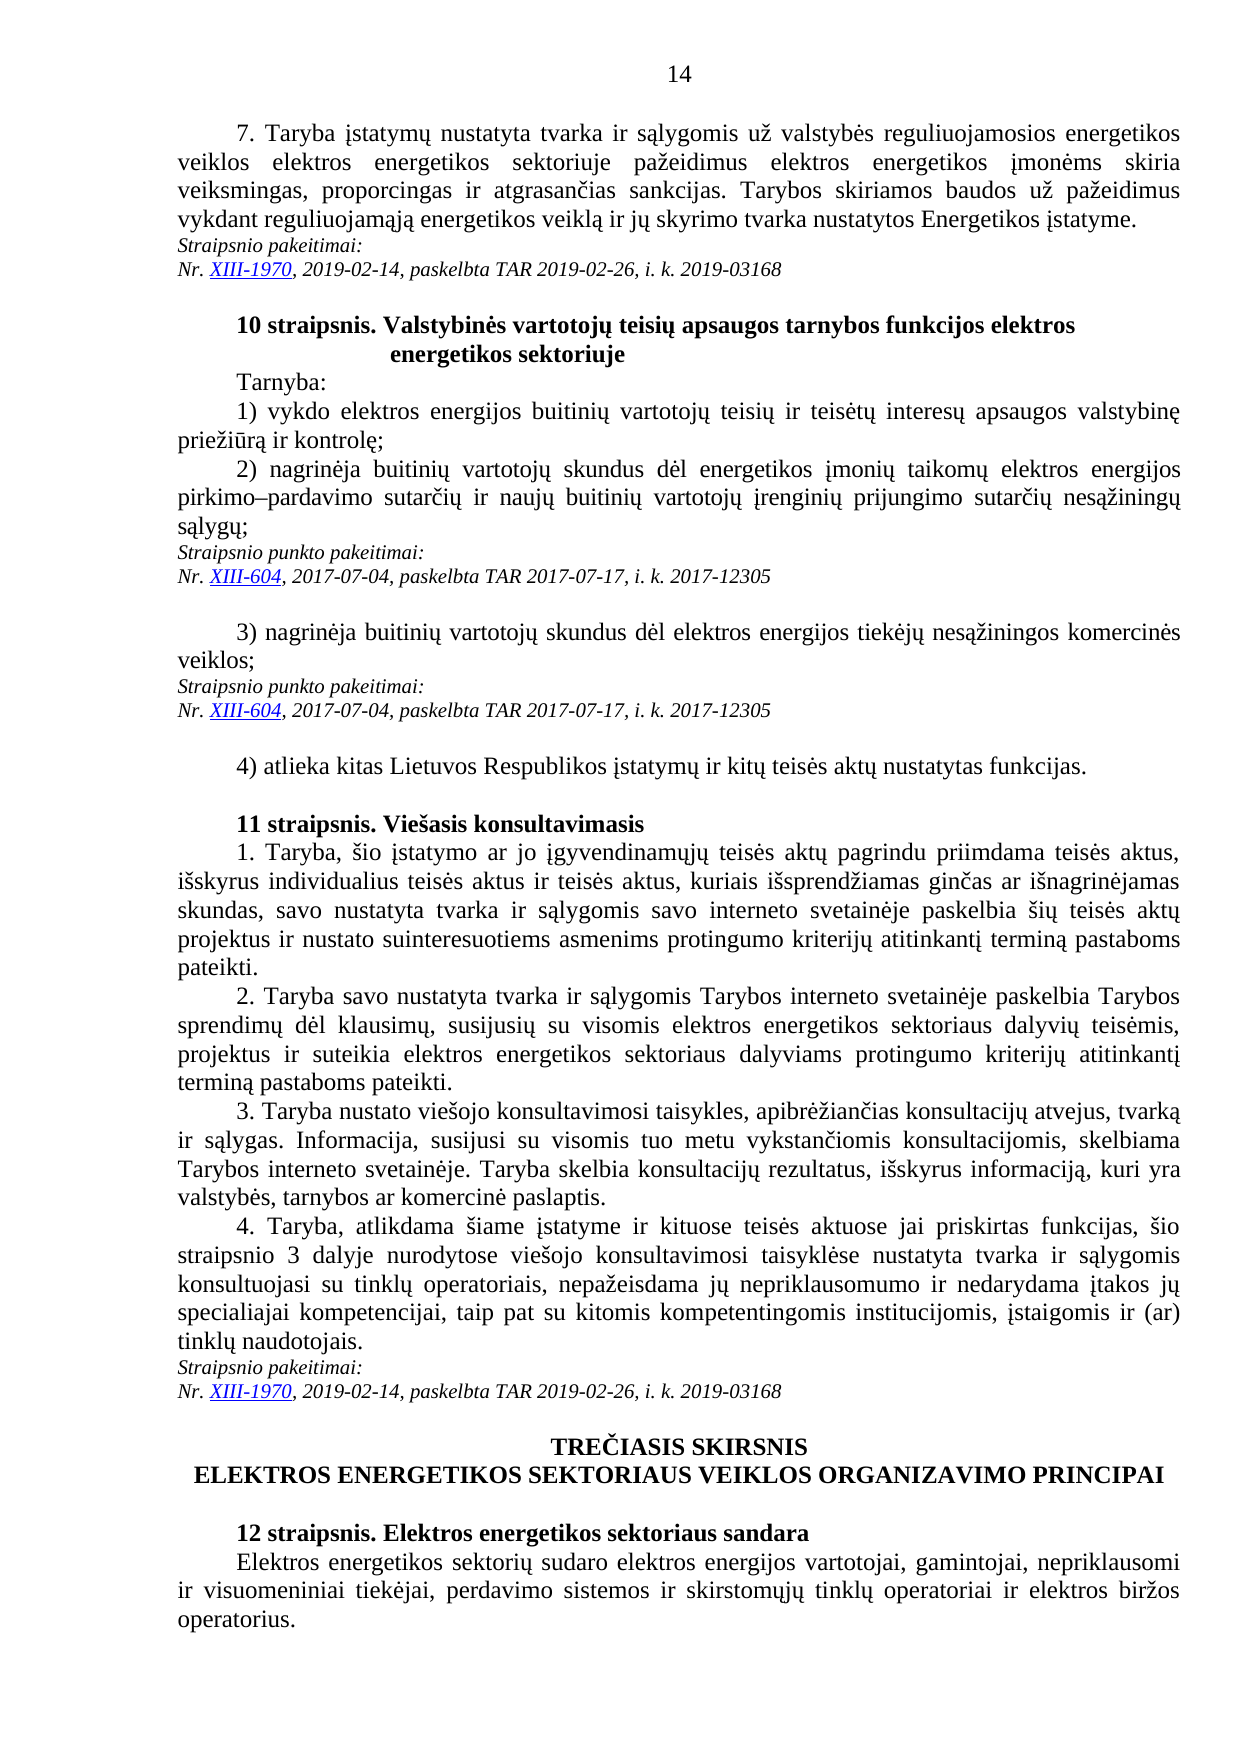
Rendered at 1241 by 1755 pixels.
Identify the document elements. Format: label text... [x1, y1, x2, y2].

text 7. Taryba įstatymų nustatyta tvarka ir sąlygomis už valstybės reguliuojamosios energetikos veiklos elektros energetikos sektoriuje pažeidimus elektros energetikos įmonėms skiria veiksmingas, proporcingas ir atgrasančias sankcijas. Tarybos skiriamos baudos už pažeidimus vykdant reguliuojamąją energetikos veiklą ir jų skyrimo tvarka nustatytos Energetikos įstatyme. [177, 118, 1181, 233]
text Nr. XIII-1970, 2019-02-14, paskelbta TAR 2019-02-26, i. k. 2019-03168 [177, 1379, 1181, 1403]
text 11 straipsnis. Viešasis konsultavimasis [177, 809, 1181, 837]
text Nr. XIII-1970, 2019-02-14, paskelbta TAR 2019-02-26, i. k. 2019-03168 [177, 257, 1181, 281]
text 3) nagrinėja buitinių vartotojų skundus dėl elektros energijos tiekėjų nesąžiningos komercinės veiklos; [177, 617, 1181, 674]
text 3. Taryba nustato viešojo konsultavimosi taisykles, apibrėžiančias konsultacijų atvejus, tvarką ir sąlygas. Informacija, susijusi su visomis tuo metu vykstančiomis konsultacijomis, skelbiama Tarybos interneto svetainėje. Taryba skelbia konsultacijų rezultatus, išskyrus informaciją, kuri yra valstybės, tarnybos ar komercinė paslaptis. [177, 1096, 1181, 1211]
text 4) atlieka kitas Lietuvos Respublikos įstatymų ir kitų teisės aktų nustatytas funkcijas. [177, 751, 1181, 780]
text Nr. XIII-604, 2017-07-04, paskelbta TAR 2017-07-17, i. k. 2017-12305 [177, 564, 1181, 588]
text 10 straipsnis. Valstybinės vartotojų teisių apsaugos tarnybos funkcijos elektros energetikos sektoriuje [236, 310, 1181, 367]
text Nr. XIII-604, 2017-07-04, paskelbta TAR 2017-07-17, i. k. 2017-12305 [177, 698, 1181, 722]
text 12 straipsnis. Elektros energetikos sektoriaus sandara [177, 1518, 1181, 1547]
text 4. Taryba, atlikdama šiame įstatyme ir kituose teisės aktuose jai priskirtas funkcijas, šio straipsnio 3 dalyje nurodytose viešojo konsultavimosi taisyklėse nustatyta tvarka ir sąlygomis konsultuojasi su tinklų operatoriais, nepažeisdama jų nepriklausomumo ir nedarydama įtakos jų specialiajai kompetencijai, taip pat su kitomis kompetentingomis institucijomis, įstaigomis ir (ar) tinklų naudotojais. [177, 1211, 1181, 1355]
text Straipsnio pakeitimai: [177, 233, 1181, 257]
text 1. Taryba, šio įstatymo ar jo įgyvendinamųjų teisės aktų pagrindu priimdama teisės aktus, išskyrus individualius teisės aktus ir teisės aktus, kuriais išsprendžiamas ginčas ar išnagrinėjamas skundas, savo nustatyta tvarka ir sąlygomis savo interneto svetainėje paskelbia šių teisės aktų projektus ir nustato suinteresuotiems asmenims protingumo kriterijų atitinkantį terminą pastaboms pateikti. [177, 837, 1181, 981]
text 2) nagrinėja buitinių vartotojų skundus dėl energetikos įmonių taikomų elektros energijos pirkimo–pardavimo sutarčių ir naujų buitinių vartotojų įrenginių prijungimo sutarčių nesąžiningų sąlygų; [177, 454, 1181, 540]
text Elektros energetikos sektorių sudaro elektros energijos vartotojai, gamintojai, nepriklausomi ir visuomeniniai tiekėjai, perdavimo sistemos ir skirstomųjų tinklų operatoriai ir elektros biržos operatorius. [177, 1547, 1181, 1633]
text Straipsnio pakeitimai: [177, 1355, 1181, 1379]
text Straipsnio punkto pakeitimai: [177, 540, 1181, 564]
text 1) vykdo elektros energijos buitinių vartotojų teisių ir teisėtų interesų apsaugos valstybinę priežiūrą ir kontrolę; [177, 396, 1181, 454]
text ELEKTROS ENERGETIKOS SEKTORIAUS VEIKLOS ORGANIZAVIMO PRINCIPAI [177, 1461, 1181, 1489]
text TREČIASIS SKIRSNIS [177, 1432, 1181, 1461]
text Straipsnio punkto pakeitimai: [177, 674, 1181, 698]
text Tarnyba: [177, 367, 1181, 396]
text 2. Taryba savo nustatyta tvarka ir sąlygomis Tarybos interneto svetainėje paskelbia Tarybos sprendimų dėl klausimų, susijusių su visomis elektros energetikos sektoriaus dalyvių teisėmis, projektus ir suteikia elektros energetikos sektoriaus dalyviams protingumo kriterijų atitinkantį terminą pastaboms pateikti. [177, 981, 1181, 1096]
